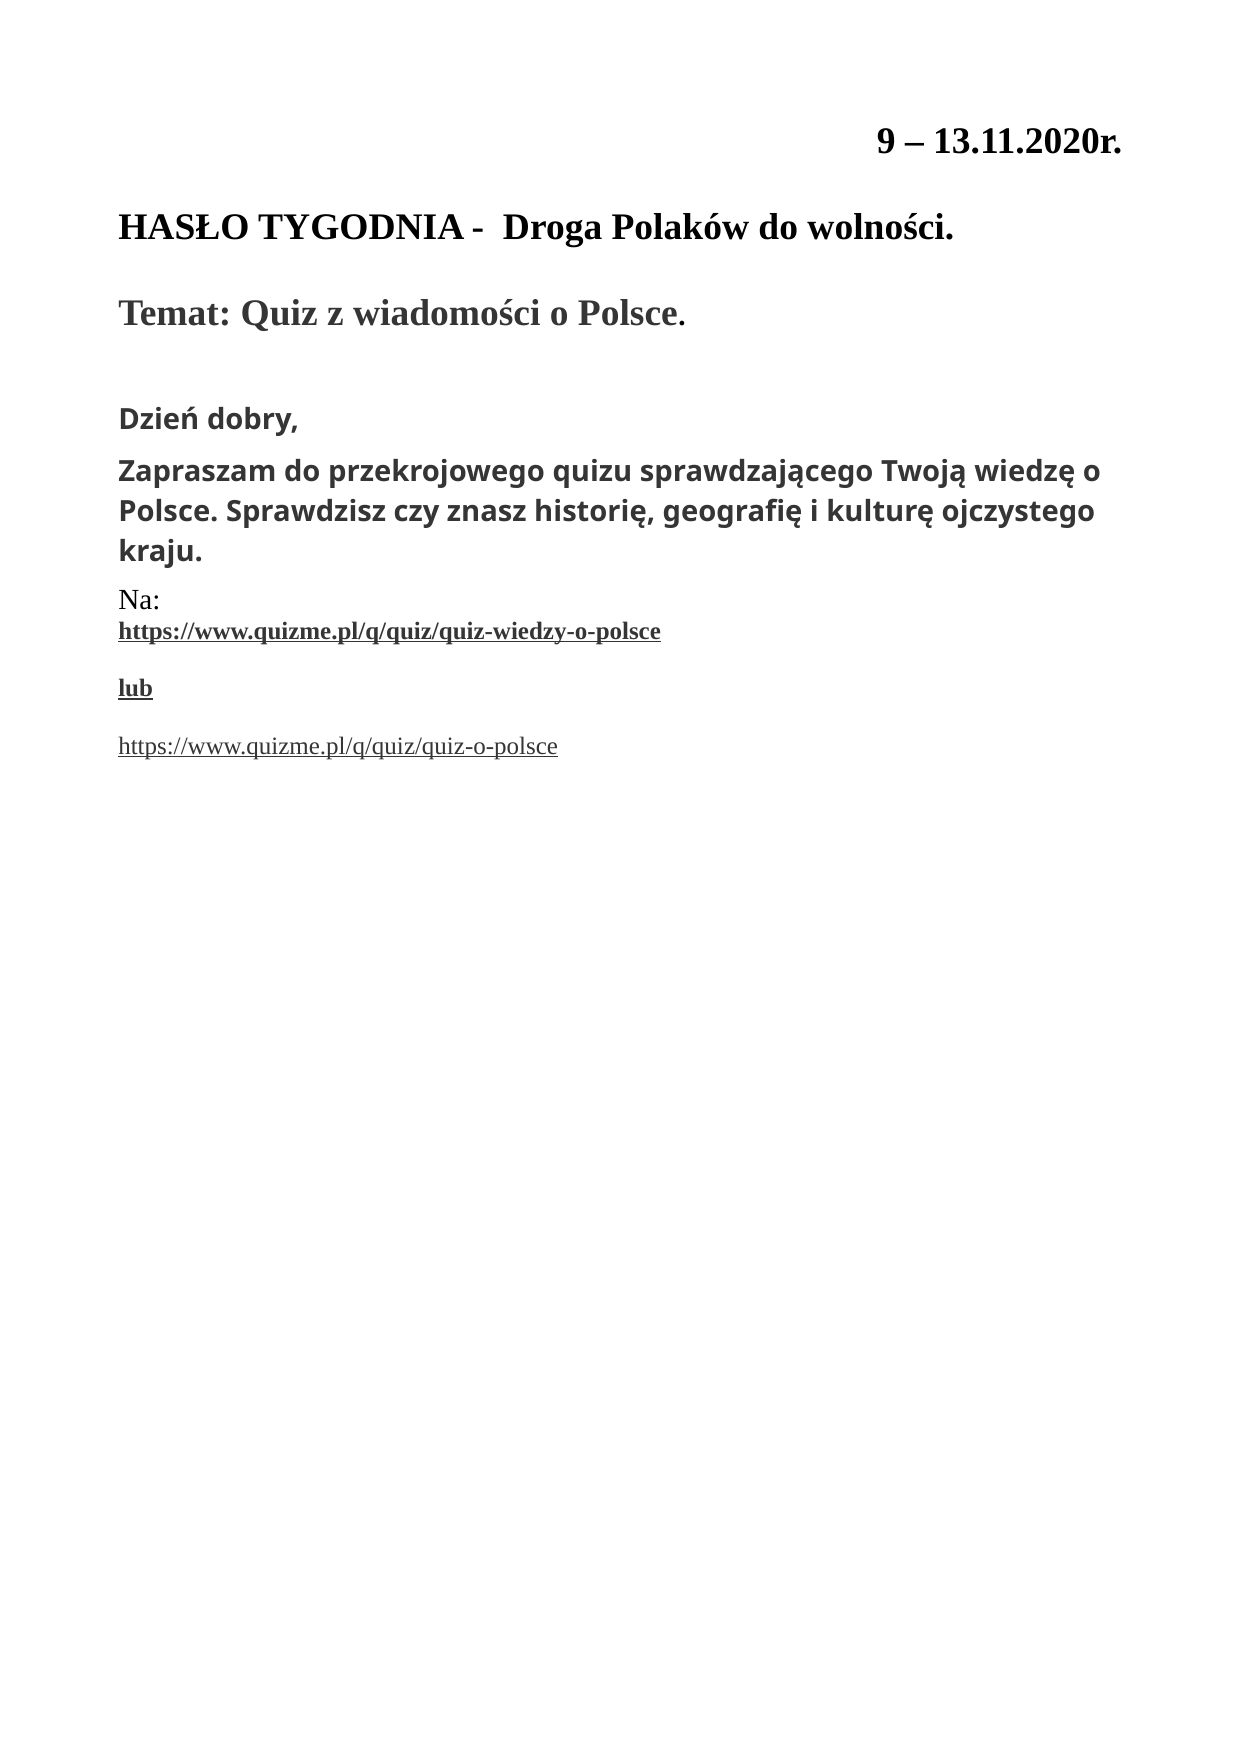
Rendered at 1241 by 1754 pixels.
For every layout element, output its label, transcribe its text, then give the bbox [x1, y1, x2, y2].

text Temat: Quiz z wiadomości o Polsce. [118, 291, 1122, 334]
text https://www.quizme.pl/q/quiz/quiz-wiedzy-o-polsce [118, 616, 1122, 644]
text HASŁO TYGODNIA - Droga Polaków do wolności. [118, 204, 1122, 247]
text lub [118, 673, 1122, 702]
text Zapraszam do przekrojowego quizu sprawdzającego Twoją wiedzę o Polsce. Sprawdzisz czy znasz historię, geografię i kulturę ojczystego kraju. [118, 451, 1122, 570]
text 9 – 13.11.2020r. [118, 118, 1122, 161]
text Na:­ [118, 582, 1122, 616]
text https://www.quizme.pl/q/quiz/quiz-o-polsce [118, 731, 1122, 759]
text Dzień dobry, [118, 398, 1122, 438]
